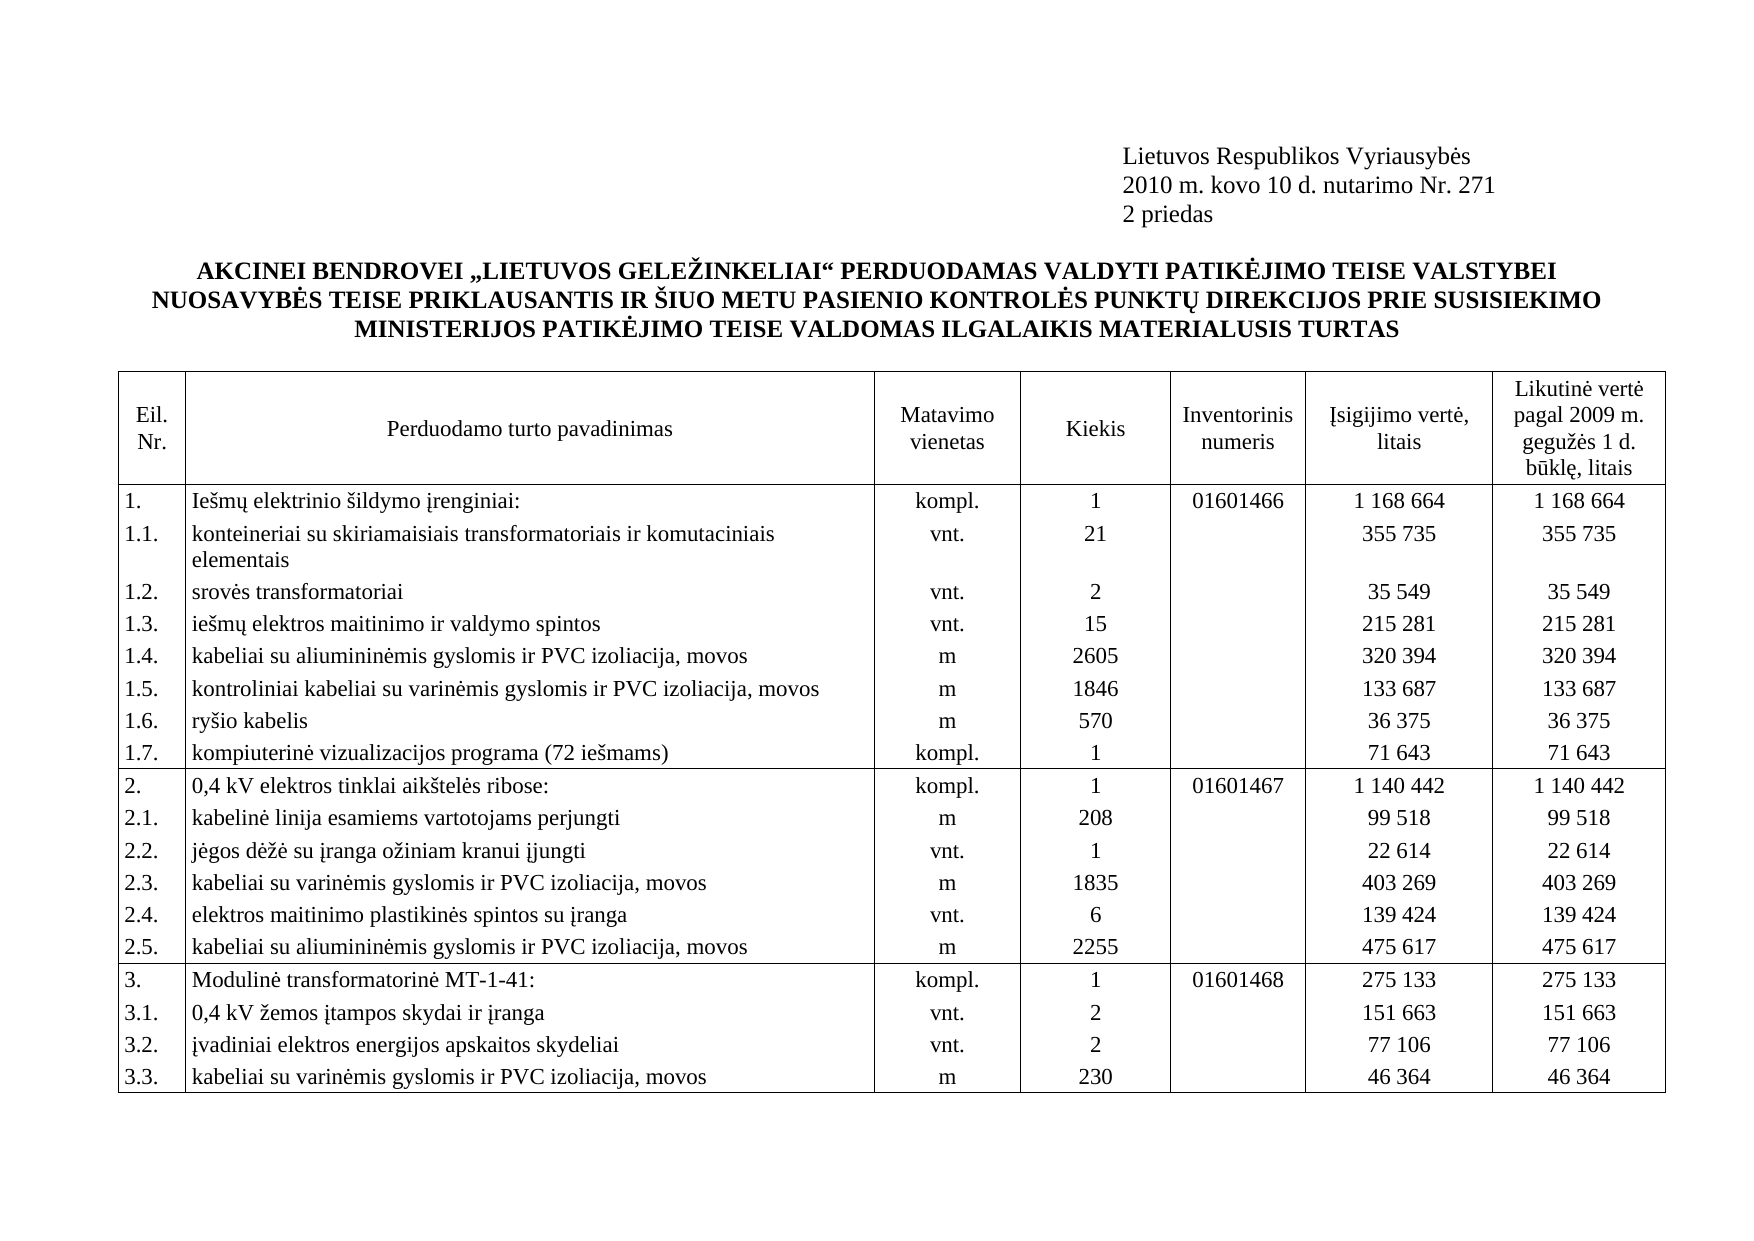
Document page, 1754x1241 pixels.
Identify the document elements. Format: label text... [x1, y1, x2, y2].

text 2010 m. kovo 10 d. nutarimo Nr. 271 [1122, 170, 1636, 199]
table_cell vnt. [875, 608, 1020, 639]
table_cell 99 518 [1306, 802, 1492, 834]
table_header Inventorinis numeris [1171, 372, 1305, 483]
table_cell 2 [1021, 996, 1170, 1028]
table_cell kabeliai su varinėmis gyslomis ir PVC izoliacija, movos [186, 866, 874, 898]
table_cell kontroliniai kabeliai su varinėmis gyslomis ir PVC izoliacija, movos [186, 672, 874, 704]
table_header Įsigijimo vertė, litais [1306, 372, 1492, 483]
table_cell vnt. [875, 834, 1020, 866]
table_cell 208 [1021, 802, 1170, 834]
table_cell [1171, 704, 1305, 736]
table_cell kabeliai su aliumininėmis gyslomis ir PVC izoliacija, movos [186, 930, 874, 962]
table_header Kiekis [1021, 372, 1170, 483]
table_cell [1171, 898, 1305, 930]
text AKCINEI BENDROVEI „LIETUVOS GELEŽINKELIAI“ PERDUODAMAS VALDYTI PATIKĖJIMO TEISE VALSTYBEI NUOSAVYBĖS TEISE PRIKLAUSANTIS IR ŠIUO METU PASIENIO KONTROLĖS PUNKTŲ DIREKCIJOS PRIE SUSISIEKIMO MINISTERIJOS PATIKĖJIMO TEISE VALDOMAS ILGALAIKIS MATERIALUSIS TURTAS [118, 256, 1636, 342]
table_cell 1 [1021, 964, 1170, 996]
table_cell 475 617 [1493, 930, 1665, 962]
table_cell [1171, 996, 1305, 1028]
table_cell 215 281 [1306, 608, 1492, 639]
table_cell [1171, 834, 1305, 866]
table_cell 15 [1021, 608, 1170, 639]
table_cell 22 614 [1306, 834, 1492, 866]
table_cell 139 424 [1493, 898, 1665, 930]
table_cell 1 140 442 [1306, 769, 1492, 802]
table_cell 275 133 [1493, 964, 1665, 996]
table_cell 77 106 [1493, 1028, 1665, 1060]
table_cell [1171, 640, 1305, 672]
table_cell kabeliai su aliumininėmis gyslomis ir PVC izoliacija, movos [186, 640, 874, 672]
table_cell 1 168 664 [1493, 485, 1665, 517]
table_cell kabeliai su varinėmis gyslomis ir PVC izoliacija, movos [186, 1060, 874, 1092]
table_cell kompl. [875, 964, 1020, 996]
table_cell įvadiniai elektros energijos apskaitos skydeliai [186, 1028, 874, 1060]
table_cell 1 168 664 [1306, 485, 1492, 517]
table_cell 1.3. [119, 608, 185, 639]
table_cell [1171, 930, 1305, 962]
table_cell 2. [119, 769, 185, 802]
table_cell 139 424 [1306, 898, 1492, 930]
table_cell 71 643 [1306, 736, 1492, 768]
table_cell 3.1. [119, 996, 185, 1028]
text 2 priedas [1122, 199, 1636, 227]
table_cell iešmų elektros maitinimo ir valdymo spintos [186, 608, 874, 639]
table_cell [1171, 517, 1305, 575]
table_cell 36 375 [1306, 704, 1492, 736]
table_cell 133 687 [1493, 672, 1665, 704]
table_cell vnt. [875, 996, 1020, 1028]
table_cell 35 549 [1306, 575, 1492, 607]
table_cell 2.4. [119, 898, 185, 930]
table_cell m [875, 1060, 1020, 1092]
table_cell 0,4 kV elektros tinklai aikštelės ribose: [186, 769, 874, 802]
table_cell jėgos dėžė su įranga ožiniam kranui įjungti [186, 834, 874, 866]
table_cell 99 518 [1493, 802, 1665, 834]
table_cell m [875, 672, 1020, 704]
table_cell 151 663 [1306, 996, 1492, 1028]
table_cell 01601466 [1171, 485, 1305, 517]
table_cell m [875, 866, 1020, 898]
table_cell srovės transformatoriai [186, 575, 874, 607]
table_cell 403 269 [1306, 866, 1492, 898]
table_cell 2605 [1021, 640, 1170, 672]
table_cell 35 549 [1493, 575, 1665, 607]
table_header Eil. Nr. [119, 372, 185, 483]
table_cell 2.2. [119, 834, 185, 866]
table_cell 1 [1021, 769, 1170, 802]
table_cell 1835 [1021, 866, 1170, 898]
table_cell 36 375 [1493, 704, 1665, 736]
table_cell [1171, 608, 1305, 639]
table_cell 355 735 [1493, 517, 1665, 575]
table_cell [1171, 866, 1305, 898]
table_cell 355 735 [1306, 517, 1492, 575]
table_cell 22 614 [1493, 834, 1665, 866]
table_cell 0,4 kV žemos įtampos skydai ir įranga [186, 996, 874, 1028]
table_cell 275 133 [1306, 964, 1492, 996]
table_cell 2 [1021, 575, 1170, 607]
table_cell 151 663 [1493, 996, 1665, 1028]
table_cell 3. [119, 964, 185, 996]
table_cell 1. [119, 485, 185, 517]
table_cell [1171, 1028, 1305, 1060]
table_header Perduodamo turto pavadinimas [186, 372, 874, 483]
table_cell 403 269 [1493, 866, 1665, 898]
table_cell [1171, 1060, 1305, 1092]
table_cell 1 140 442 [1493, 769, 1665, 802]
table_cell 320 394 [1493, 640, 1665, 672]
table_cell [1171, 575, 1305, 607]
table_cell 1 [1021, 736, 1170, 768]
table_cell 2 [1021, 1028, 1170, 1060]
table_cell 01601467 [1171, 769, 1305, 802]
table_cell 1 [1021, 485, 1170, 517]
table_cell 2.1. [119, 802, 185, 834]
table_cell vnt. [875, 1028, 1020, 1060]
table_cell 133 687 [1306, 672, 1492, 704]
table_cell 2.3. [119, 866, 185, 898]
table_cell kompl. [875, 485, 1020, 517]
table_cell vnt. [875, 517, 1020, 575]
table_cell m [875, 802, 1020, 834]
table_cell 1.4. [119, 640, 185, 672]
table_cell 230 [1021, 1060, 1170, 1092]
table_cell vnt. [875, 575, 1020, 607]
table_cell 320 394 [1306, 640, 1492, 672]
table_cell 475 617 [1306, 930, 1492, 962]
table_cell 21 [1021, 517, 1170, 575]
table_cell 570 [1021, 704, 1170, 736]
table_cell 1.5. [119, 672, 185, 704]
table_cell 1.1. [119, 517, 185, 575]
table_cell m [875, 640, 1020, 672]
table_cell 77 106 [1306, 1028, 1492, 1060]
table_cell konteineriai su skiriamaisiais transformatoriais ir komutaciniais elementais [186, 517, 874, 575]
table_cell 1846 [1021, 672, 1170, 704]
table_header Likutinė vertė pagal 2009 m. gegužės 1 d. būklę, litais [1493, 372, 1665, 483]
table_cell kompiuterinė vizualizacijos programa (72 iešmams) [186, 736, 874, 768]
table_cell Modulinė transformatorinė MT-1-41: [186, 964, 874, 996]
table_cell 1.2. [119, 575, 185, 607]
table_cell m [875, 930, 1020, 962]
table_cell 6 [1021, 898, 1170, 930]
table_cell vnt. [875, 898, 1020, 930]
table_cell 1.7. [119, 736, 185, 768]
table_header Matavimo vienetas [875, 372, 1020, 483]
table_cell 1.6. [119, 704, 185, 736]
table_cell 2255 [1021, 930, 1170, 962]
table_cell ryšio kabelis [186, 704, 874, 736]
table_cell [1171, 802, 1305, 834]
table_cell Iešmų elektrinio šildymo įrenginiai: [186, 485, 874, 517]
table_cell 46 364 [1493, 1060, 1665, 1092]
table_cell [1171, 672, 1305, 704]
table_cell 215 281 [1493, 608, 1665, 639]
table_cell kompl. [875, 736, 1020, 768]
table_cell 2.5. [119, 930, 185, 962]
text Lietuvos Respublikos Vyriausybės [1122, 141, 1636, 170]
table_cell 01601468 [1171, 964, 1305, 996]
table_cell 3.3. [119, 1060, 185, 1092]
table_cell 1 [1021, 834, 1170, 866]
table_cell 71 643 [1493, 736, 1665, 768]
table_cell m [875, 704, 1020, 736]
table_cell 3.2. [119, 1028, 185, 1060]
table_cell kompl. [875, 769, 1020, 802]
table_cell [1171, 736, 1305, 768]
table_cell kabelinė linija esamiems vartotojams perjungti [186, 802, 874, 834]
table_cell elektros maitinimo plastikinės spintos su įranga [186, 898, 874, 930]
table_cell 46 364 [1306, 1060, 1492, 1092]
